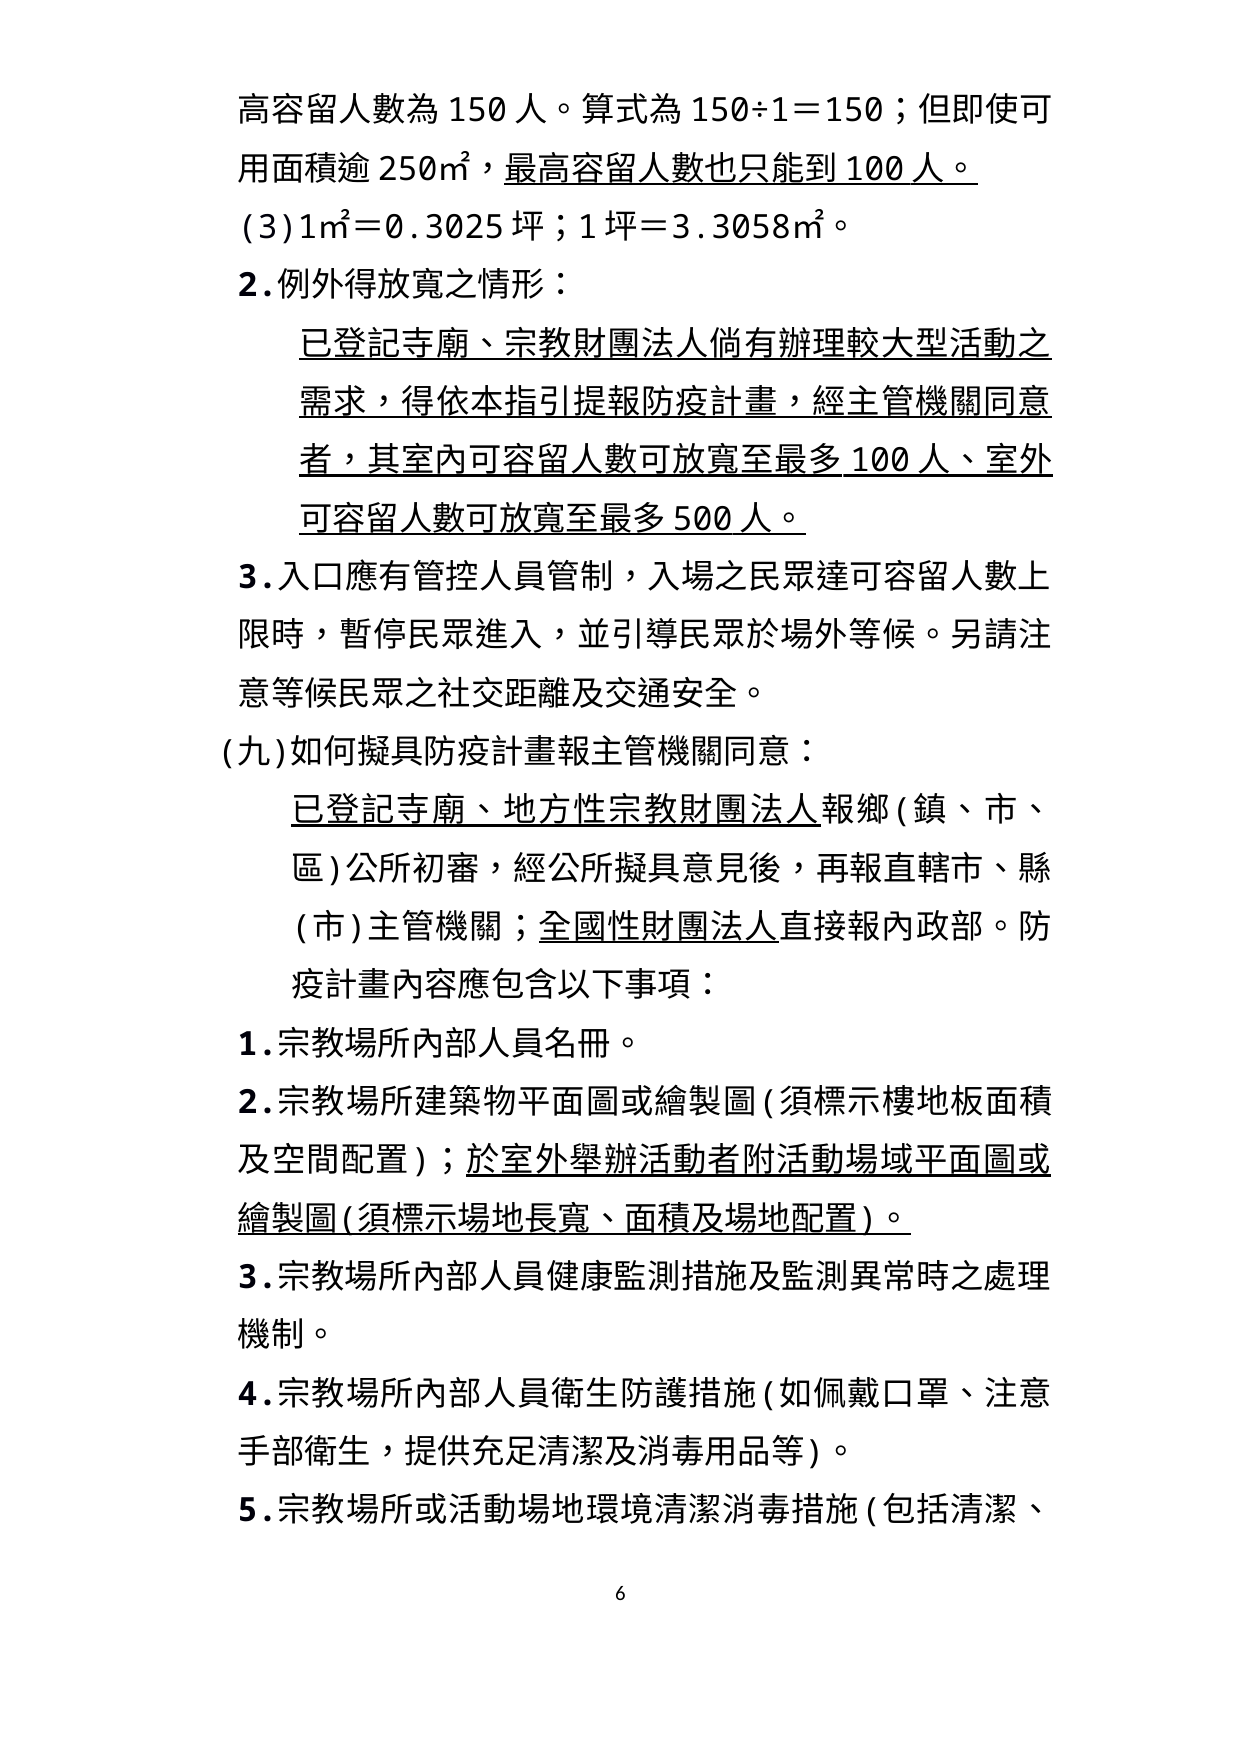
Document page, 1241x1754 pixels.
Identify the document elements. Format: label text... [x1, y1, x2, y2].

list 高容留人數為150人。算式為150÷1＝150；但即使可用面積逾250㎡，最高容留人數也只能到100人。 [237, 75, 1053, 192]
list 宗教場所內部人員衛生防護措施(如佩戴口罩、注意手部衛生，提供充足清潔及消毒用品等)。 [237, 1358, 1053, 1475]
list 宗教場所內部人員名冊。 [237, 1008, 1053, 1067]
list 宗教場所或活動場地環境清潔消毒措施(包括清潔、 [237, 1475, 1053, 1533]
list 宗教場所建築物平面圖或繪製圖(須標示樓地板面積及空間配置)；於室外舉辦活動者附活動場域平面圖或繪製圖(須標示場地長寬、面積及場地配置)。 [237, 1067, 1053, 1242]
list 例外得放寬之情形： [237, 250, 1053, 308]
list 1㎡＝0.3025坪；1坪＝3.3058㎡。 [237, 192, 1053, 250]
list 入口應有管控人員管制，入場之民眾達可容留人數上限時，暫停民眾進入，並引導民眾於場外等候。另請注意等候民眾之社交距離及交通安全。 [237, 542, 1053, 717]
text 已登記寺廟、宗教財團法人倘有辦理較大型活動之需求，得依本指引提報防疫計畫，經主管機關同意者，其室內可容留人數可放寬至最多100人、室外可容留人數可放寬至最多500人。 [299, 308, 1053, 542]
text 已登記寺廟、地方性宗教財團法人報鄉(鎮、市、區)公所初審，經公所擬具意見後，再報直轄市、縣(市)主管機關；全國性財團法人直接報內政部。防疫計畫內容應包含以下事項： [291, 775, 1053, 1008]
list 如何擬具防疫計畫報主管機關同意： [217, 717, 1053, 775]
list 宗教場所內部人員健康監測措施及監測異常時之處理機制。 [237, 1242, 1053, 1358]
